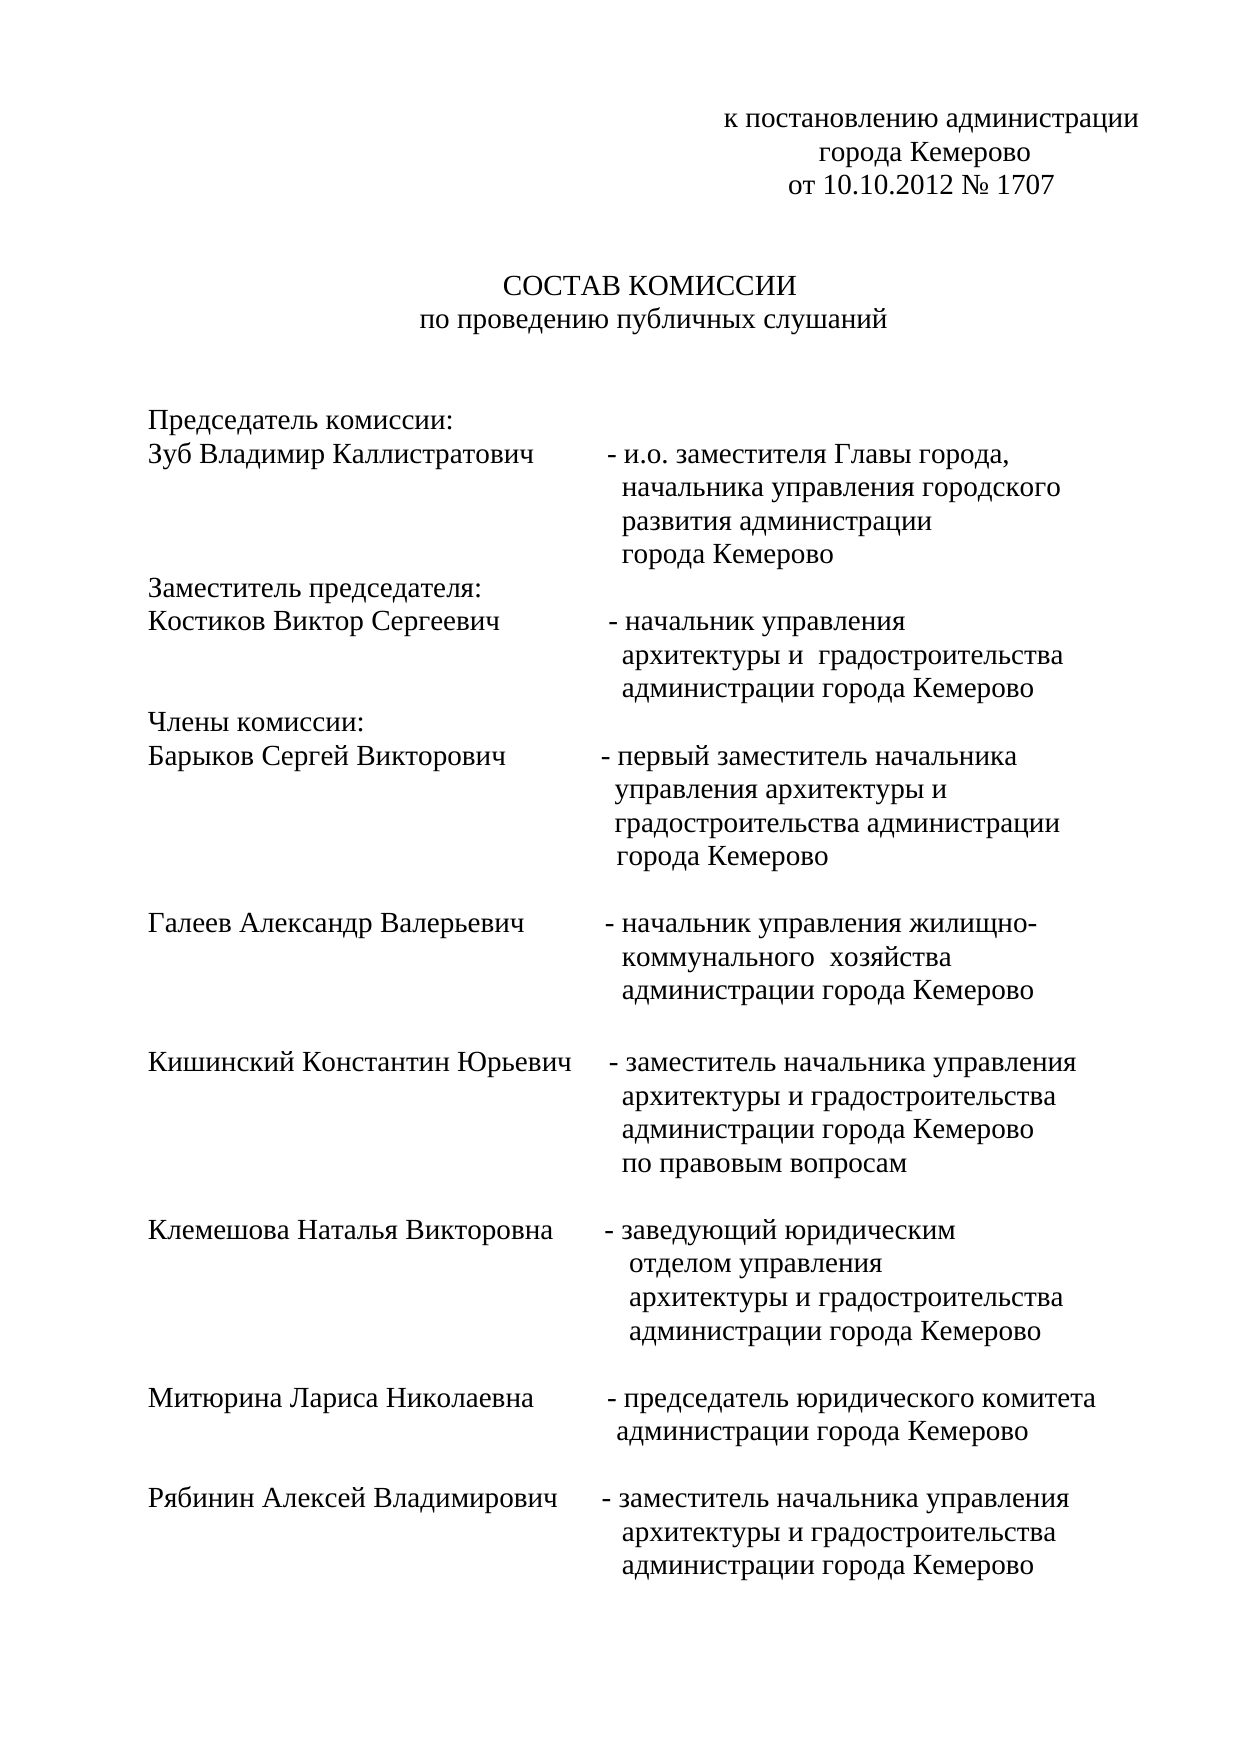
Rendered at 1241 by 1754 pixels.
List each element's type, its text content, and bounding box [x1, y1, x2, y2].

title администрации города Кемерово [148, 1111, 1140, 1145]
text Зуб Владимир Каллистратович - и.о. заместителя Главы города, [148, 436, 1140, 469]
title администрации города Кемерово [148, 671, 1140, 704]
text города Кемерово [738, 134, 1140, 167]
text Заместитель председателя: [148, 570, 1140, 603]
text города Кемерово [148, 536, 1140, 570]
text администрации города Кемерово [148, 1313, 1140, 1346]
text администрации города Кемерово [148, 972, 1140, 1006]
text градостроительства администрации города Кемерово [148, 805, 1140, 872]
text к постановлению администрации [148, 100, 1140, 134]
text архитектуры и градостроительства [148, 1279, 1140, 1313]
text коммунального хозяйства [148, 939, 1140, 972]
text Митюрина Лариса Николаевна - председатель юридического комитета [148, 1380, 1140, 1413]
text отделом управления [148, 1246, 1140, 1279]
text Председатель комиссии: [148, 402, 1140, 436]
text администрации города Кемерово [148, 1413, 1140, 1447]
text по проведению публичных слушаний [148, 302, 1158, 335]
text от 10.10.2012 № 1707 [664, 167, 1140, 201]
title архитектуры и градостроительства [148, 637, 1140, 671]
text начальника управления городского [148, 469, 1140, 503]
title Рябинин Алексей Владимирович - заместитель начальника управления [148, 1480, 1140, 1514]
title Кишинский Константин Юрьевич - заместитель начальника управления [148, 1044, 1140, 1078]
text управления архитектуры и [148, 771, 1140, 805]
text архитектуры и градостроительства [148, 1514, 1140, 1547]
title архитектуры и градостроительства [148, 1078, 1140, 1111]
title Члены комиссии: [148, 704, 1140, 738]
text развития администрации [148, 503, 1140, 536]
text администрации города Кемерово [148, 1547, 1140, 1581]
text по правовым вопросам [148, 1145, 1140, 1178]
text Клемешова Наталья Викторовна - заведующий юридическим [148, 1212, 1140, 1246]
text Галеев Александр Валерьевич - начальник управления жилищно- [148, 905, 1140, 939]
title Костиков Виктор Сергеевич - начальник управления [148, 603, 1140, 637]
text СОСТАВ КОМИССИИ [148, 268, 1158, 302]
text Барыков Сергей Викторович - первый заместитель начальника [148, 738, 1140, 771]
